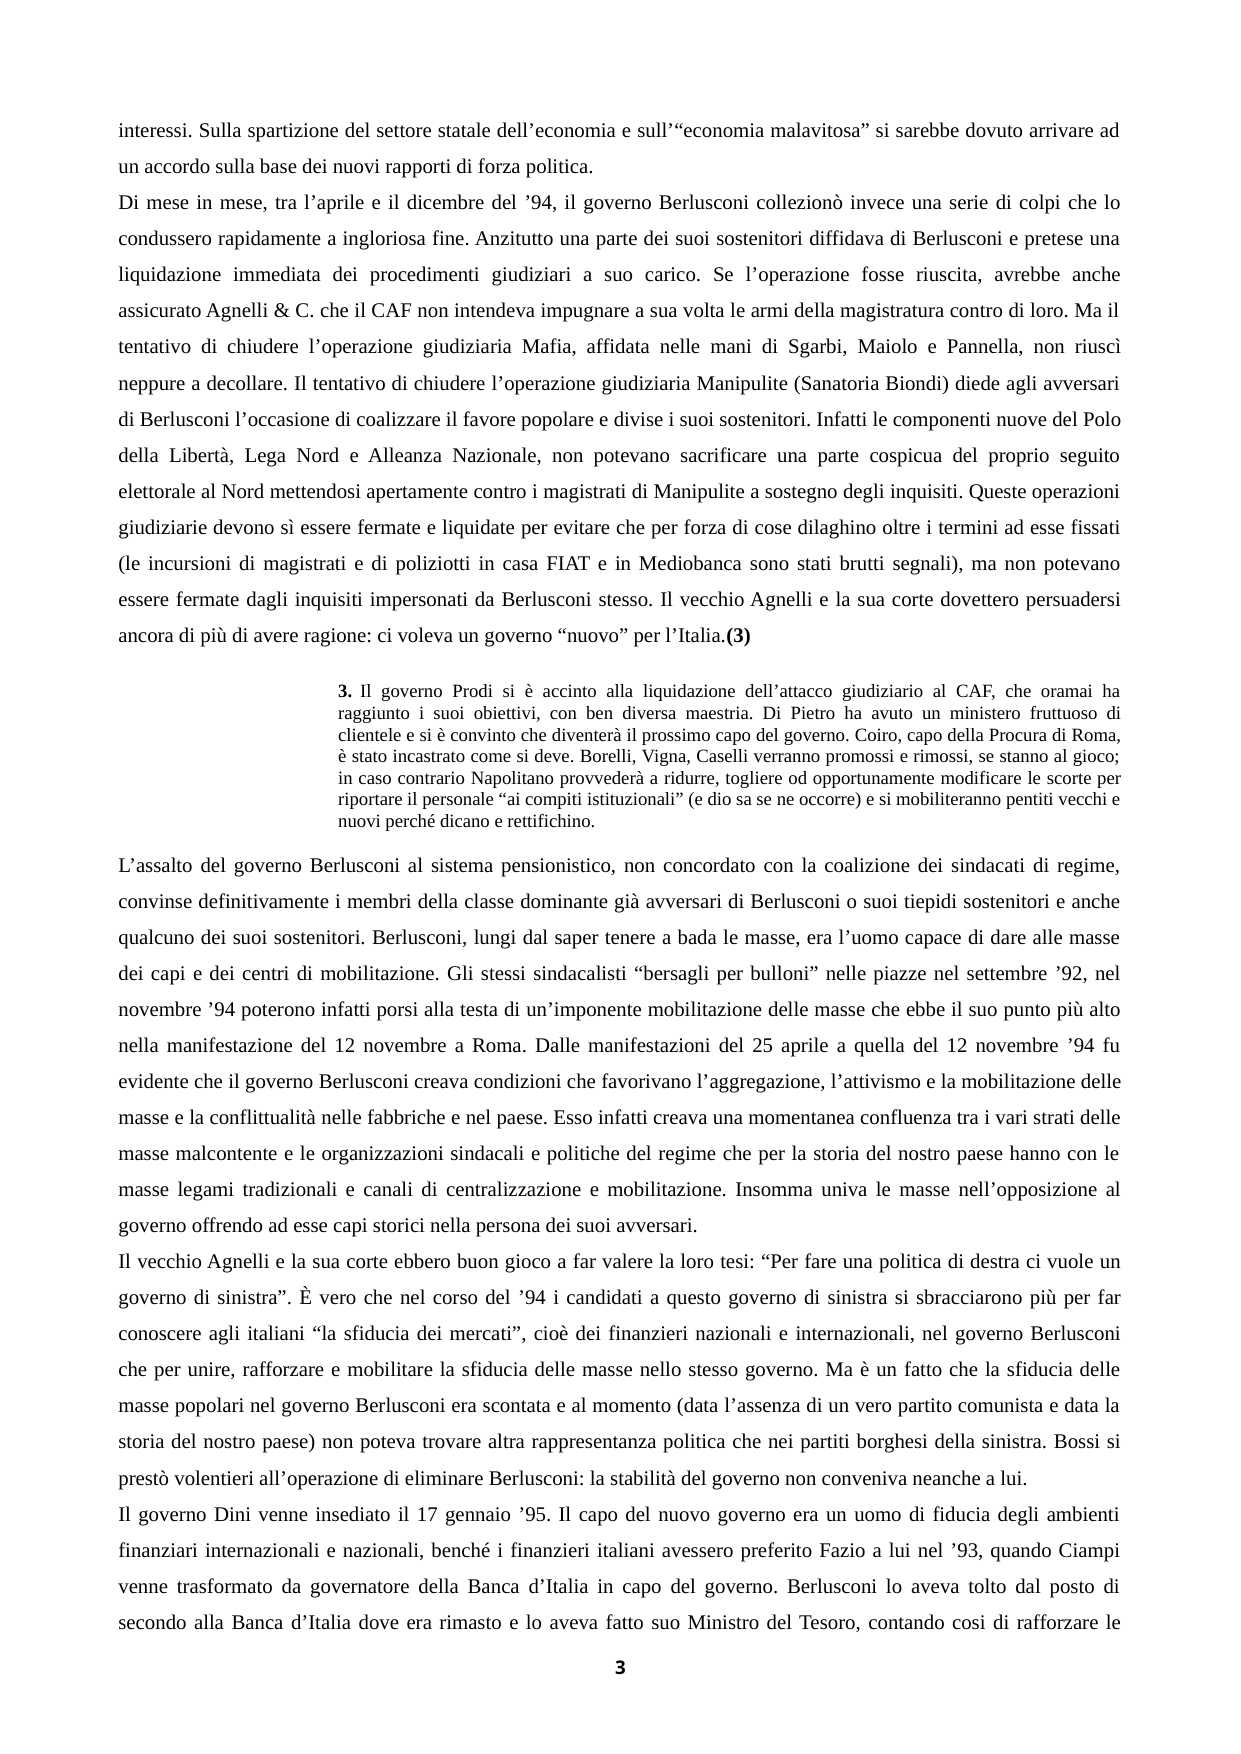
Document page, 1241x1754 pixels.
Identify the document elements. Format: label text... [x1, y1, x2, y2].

text Il governo Dini venne insediato il 17 gennaio ’95. Il capo del nuovo governo era un uomo di fiducia degli ambienti finanziari internazionali e nazionali, benché i finanzieri italiani avessero preferito Fazio a lui nel ’93, quando Ciampi venne trasformato da governatore della Banca d’Italia in capo del governo. Berlusconi lo aveva tolto dal posto di secondo alla Banca d’Italia dove era rimasto e lo aveva fatto suo Ministro del Tesoro, contando cosi di rafforzare le [118, 1502, 1122, 1634]
text L’assalto del governo Berlusconi al sistema pensionistico, non concordato con la coalizione dei sindacati di regime, convinse definitivamente i membri della classe dominante già avversari di Berlusconi o suoi tiepidi sostenitori e anche qualcuno dei suoi sostenitori. Berlusconi, lungi dal saper tenere a bada le masse, era l’uomo capace di dare alle masse dei capi e dei centri di mobilitazione. Gli stessi sindacalisti “bersagli per bulloni” nelle piazze nel settembre ’92, nel novembre ’94 poterono infatti porsi alla testa di un’imponente mobilitazione delle masse che ebbe il suo punto più alto nella manifestazione del 12 novembre a Roma. Dalle manifestazioni del 25 aprile a quella del 12 novembre ’94 fu evidente che il governo Berlusconi creava condizioni che favorivano l’aggregazione, l’attivismo e la mobilitazione delle masse e la conflittualità nelle fabbriche e nel paese. Esso infatti creava una momentanea confluenza tra i vari strati delle masse malcontente e le organizzazioni sindacali e politiche del regime che per la storia del nostro paese hanno con le masse legami tradizionali e canali di centralizzazione e mobilitazione. Insomma univa le masse nell’opposizione al governo offrendo ad esse capi storici nella persona dei suoi avversari. [118, 853, 1122, 1237]
text interessi. Sulla spartizione del settore statale dell’economia e sull’“economia malavitosa” si sarebbe dovuto arrivare ad un accordo sulla base dei nuovi rapporti di forza politica. [118, 118, 1122, 178]
text 3. Il governo Prodi si è accinto alla liquidazione dell’attacco giudiziario al CAF, che oramai ha raggiunto i suoi obiettivi, con ben diversa maestria. Di Pietro ha avuto un ministero fruttuoso di clientele e si è convinto che diventerà il prossimo capo del governo. Coiro, capo della Procura di Roma, è stato incastrato come si deve. Borelli, Vigna, Caselli verranno promossi e rimossi, se stanno al gioco; in caso contrario Napolitano provvederà a ridurre, togliere od opportunamente modificare le scorte per riportare il personale “ai compiti istituzionali” (e dio sa se ne occorre) e si mobiliteranno pentiti vecchi e nuovi perché dicano e rettifichino. [338, 680, 1122, 831]
text Di mese in mese, tra l’aprile e il dicembre del ’94, il governo Berlusconi collezionò invece una serie di colpi che lo condussero rapidamente a ingloriosa fine. Anzitutto una parte dei suoi sostenitori diffidava di Berlusconi e pretese una liquidazione immediata dei procedimenti giudiziari a suo carico. Se l’operazione fosse riuscita, avrebbe anche assicurato Agnelli & C. che il CAF non intendeva impugnare a sua volta le armi della magistratura contro di loro. Ma il tentativo di chiudere l’operazione giudiziaria Mafia, affidata nelle mani di Sgarbi, Maiolo e Pannella, non riuscì neppure a decollare. Il tentativo di chiudere l’operazione giudiziaria Manipulite (Sanatoria Biondi) diede agli avversari di Berlusconi l’occasione di coalizzare il favore popolare e divise i suoi sostenitori. Infatti le componenti nuove del Polo della Libertà, Lega Nord e Alleanza Nazionale, non potevano sacrificare una parte cospicua del proprio seguito elettorale al Nord mettendosi apertamente contro i magistrati di Manipulite a sostegno degli inquisiti. Queste operazioni giudiziarie devono sì essere fermate e liquidate per evitare che per forza di cose dilaghino oltre i termini ad esse fissati (le incursioni di magistrati e di poliziotti in casa FIAT e in Mediobanca sono stati brutti segnali), ma non potevano essere fermate dagli inquisiti impersonati da Berlusconi stesso. Il vecchio Agnelli e la sua corte dovettero persuadersi ancora di più di avere ragione: ci voleva un governo “nuovo” per l’Italia.(3) [118, 190, 1122, 647]
text Il vecchio Agnelli e la sua corte ebbero buon gioco a far valere la loro tesi: “Per fare una politica di destra ci vuole un governo di sinistra”. È vero che nel corso del ’94 i candidati a questo governo di sinistra si sbracciarono più per far conoscere agli italiani “la sfiducia dei mercati”, cioè dei finanzieri nazionali e internazionali, nel governo Berlusconi che per unire, rafforzare e mobilitare la sfiducia delle masse nello stesso governo. Ma è un fatto che la sfiducia delle masse popolari nel governo Berlusconi era scontata e al momento (data l’assenza di un vero partito comunista e data la storia del nostro paese) non poteva trovare altra rappresentanza politica che nei partiti borghesi della sinistra. Bossi si prestò volentieri all’operazione di eliminare Berlusconi: la stabilità del governo non conveniva neanche a lui. [118, 1249, 1122, 1489]
